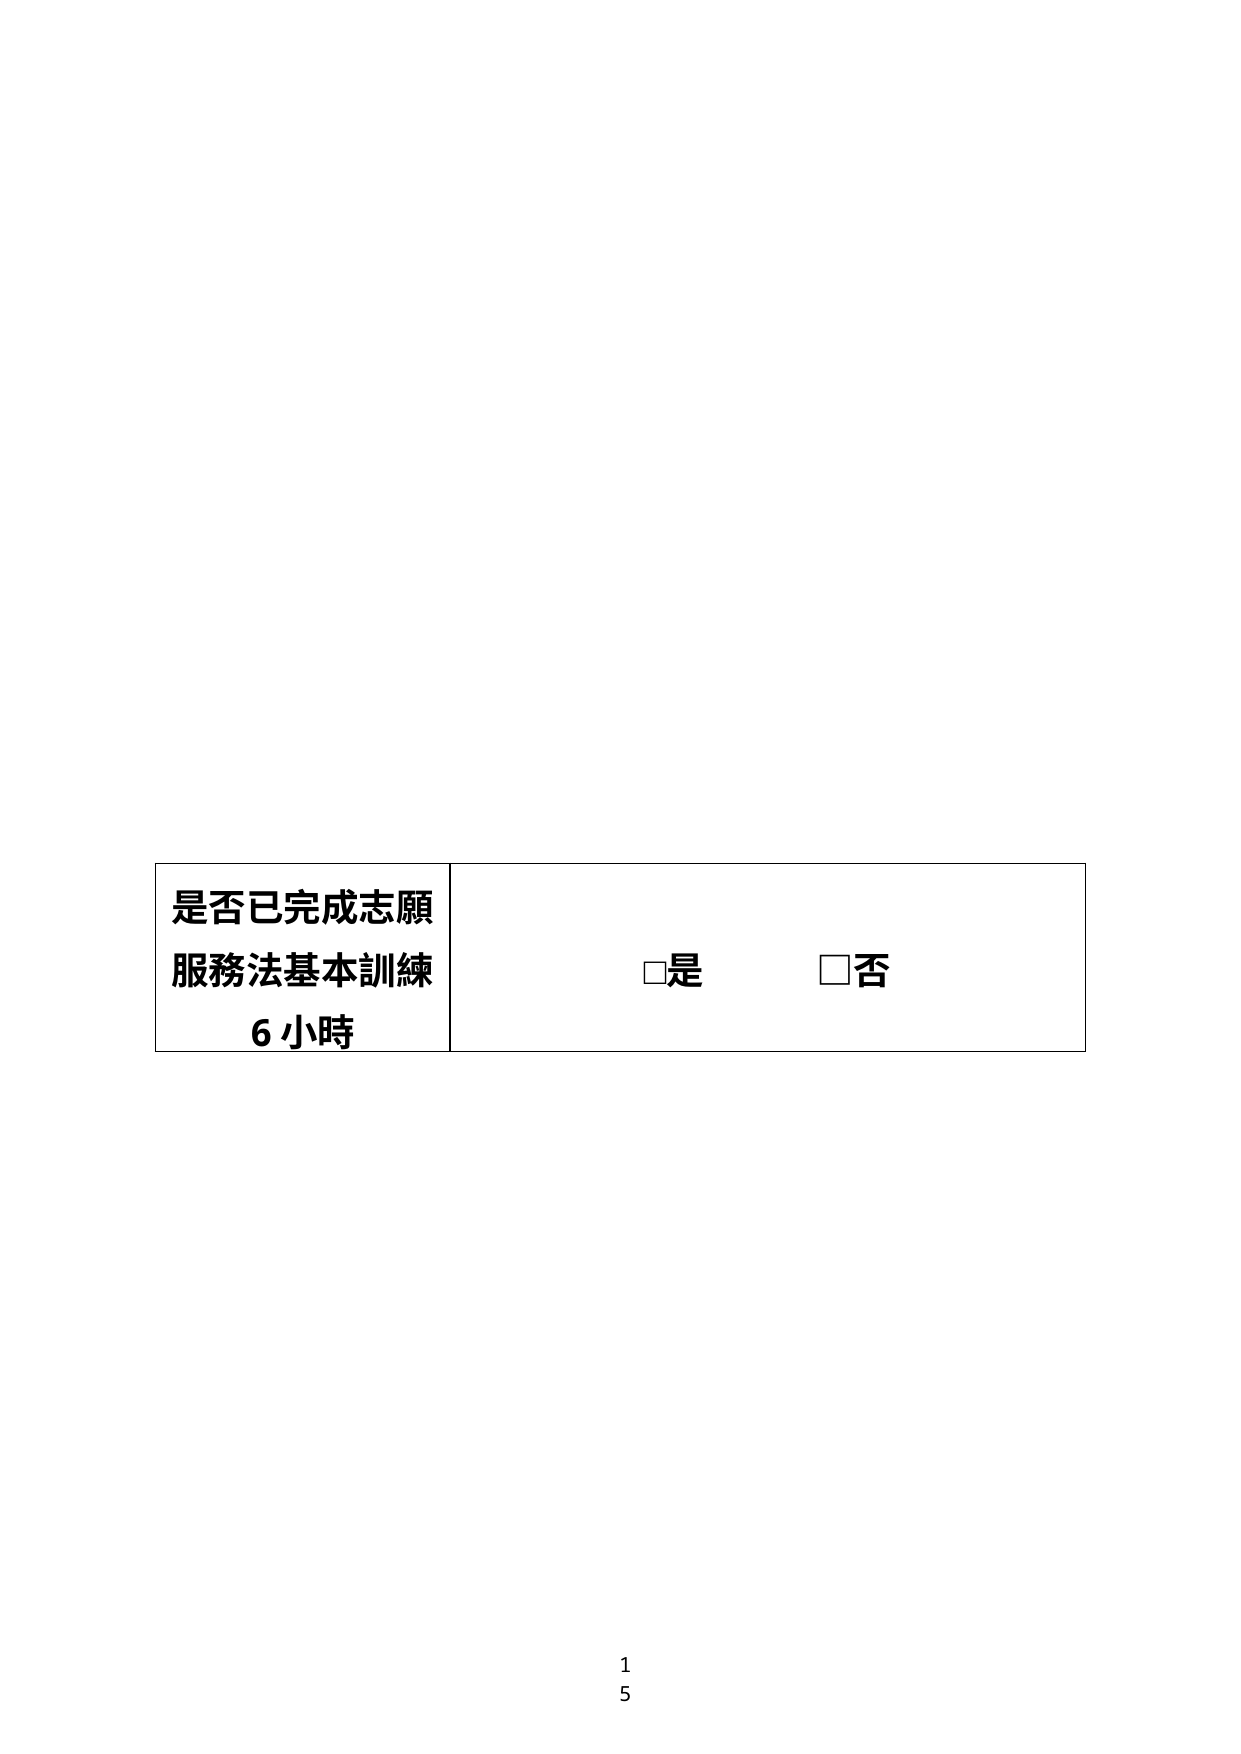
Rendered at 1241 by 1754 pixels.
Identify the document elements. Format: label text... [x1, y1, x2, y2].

table_cell □是 □否 [451, 864, 1085, 1051]
table_cell 是否已完成志願服務法基本訓練6小時 [156, 864, 449, 1051]
